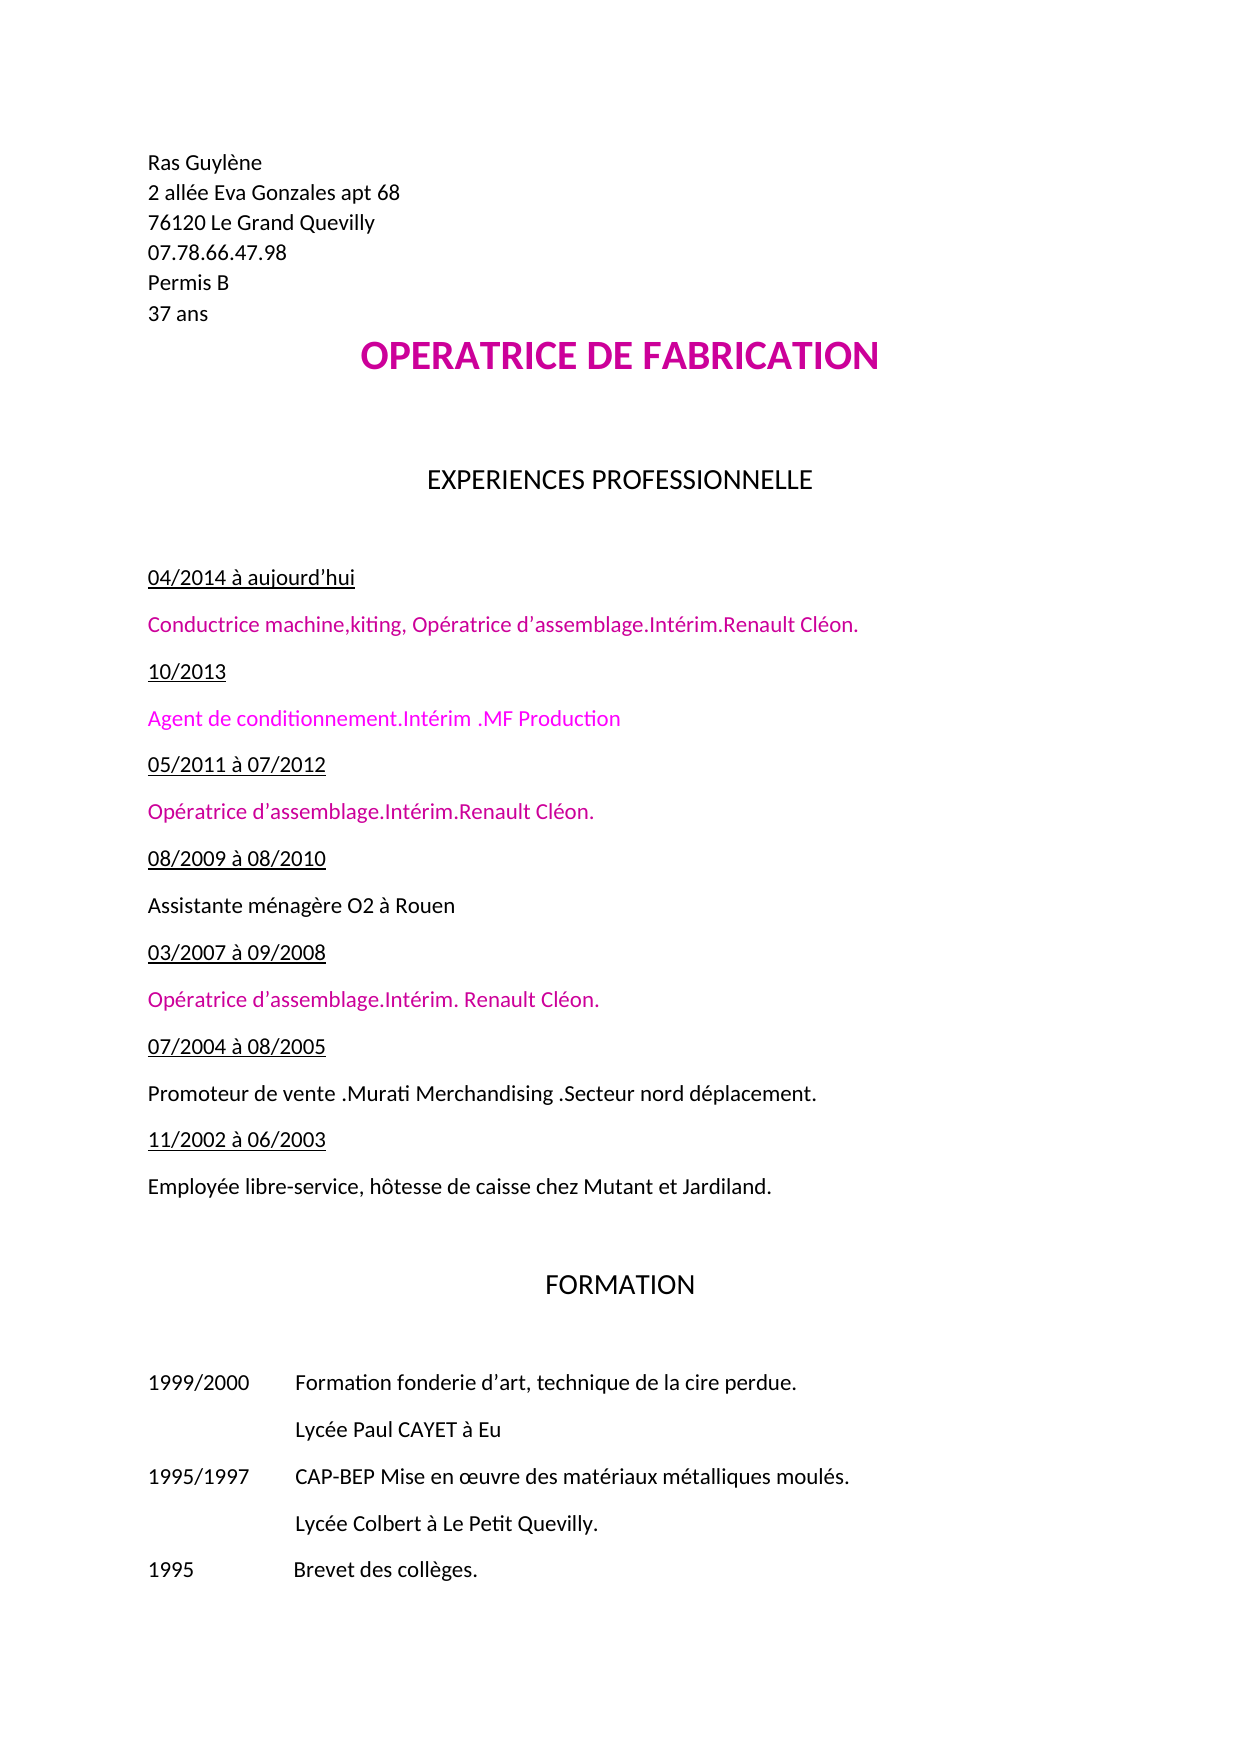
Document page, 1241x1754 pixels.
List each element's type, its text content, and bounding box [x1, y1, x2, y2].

text FORMATION [148, 1266, 1093, 1302]
text 04/2014 à aujourd’hui [148, 563, 1093, 591]
text 2 allée Eva Gonzales apt 68 [148, 178, 1093, 206]
text 08/2009 à 08/2010 [148, 844, 1093, 872]
text Agent de conditionnement.Intérim .MF Production [148, 704, 1093, 732]
text 11/2002 à 06/2003 [148, 1126, 1093, 1153]
text Assistante ménagère O2 à Rouen [148, 891, 1093, 919]
text 37 ans [148, 299, 1093, 327]
text Ras Guylène [148, 148, 1093, 176]
text Opératrice d’assemblage.Intérim.Renault Cléon. [148, 797, 1093, 825]
text 03/2007 à 09/2008 [148, 938, 1093, 966]
text Conductrice machine,kiting, Opératrice d’assemblage.Intérim.Renault Cléon. [148, 610, 1093, 638]
text Permis B [148, 268, 1093, 296]
text 05/2011 à 07/2012 [148, 751, 1093, 778]
text 07.78.66.47.98 [148, 238, 1093, 266]
text EXPERIENCES PROFESSIONNELLE [148, 461, 1093, 497]
text Employée libre-service, hôtesse de caisse chez Mutant et Jardiland. [148, 1172, 1093, 1200]
text Opératrice d’assemblage.Intérim. Renault Cléon. [148, 985, 1093, 1013]
text Lycée Paul CAYET à Eu [148, 1415, 1093, 1443]
text 10/2013 [148, 657, 1093, 685]
text 07/2004 à 08/2005 [148, 1032, 1093, 1060]
text Promoteur de vente .Murati Merchandising .Secteur nord déplacement. [148, 1079, 1093, 1107]
text 76120 Le Grand Quevilly [148, 208, 1093, 236]
text 1995 Brevet des collèges. [148, 1556, 1093, 1584]
text Lycée Colbert à Le Petit Quevilly. [148, 1509, 1093, 1537]
text OPERATRICE DE FABRICATION [148, 329, 1093, 380]
text 1999/2000 Formation fonderie d’art, technique de la cire perdue. [148, 1368, 1093, 1396]
text 1995/1997 CAP-BEP Mise en œuvre des matériaux métalliques moulés. [148, 1462, 1093, 1490]
